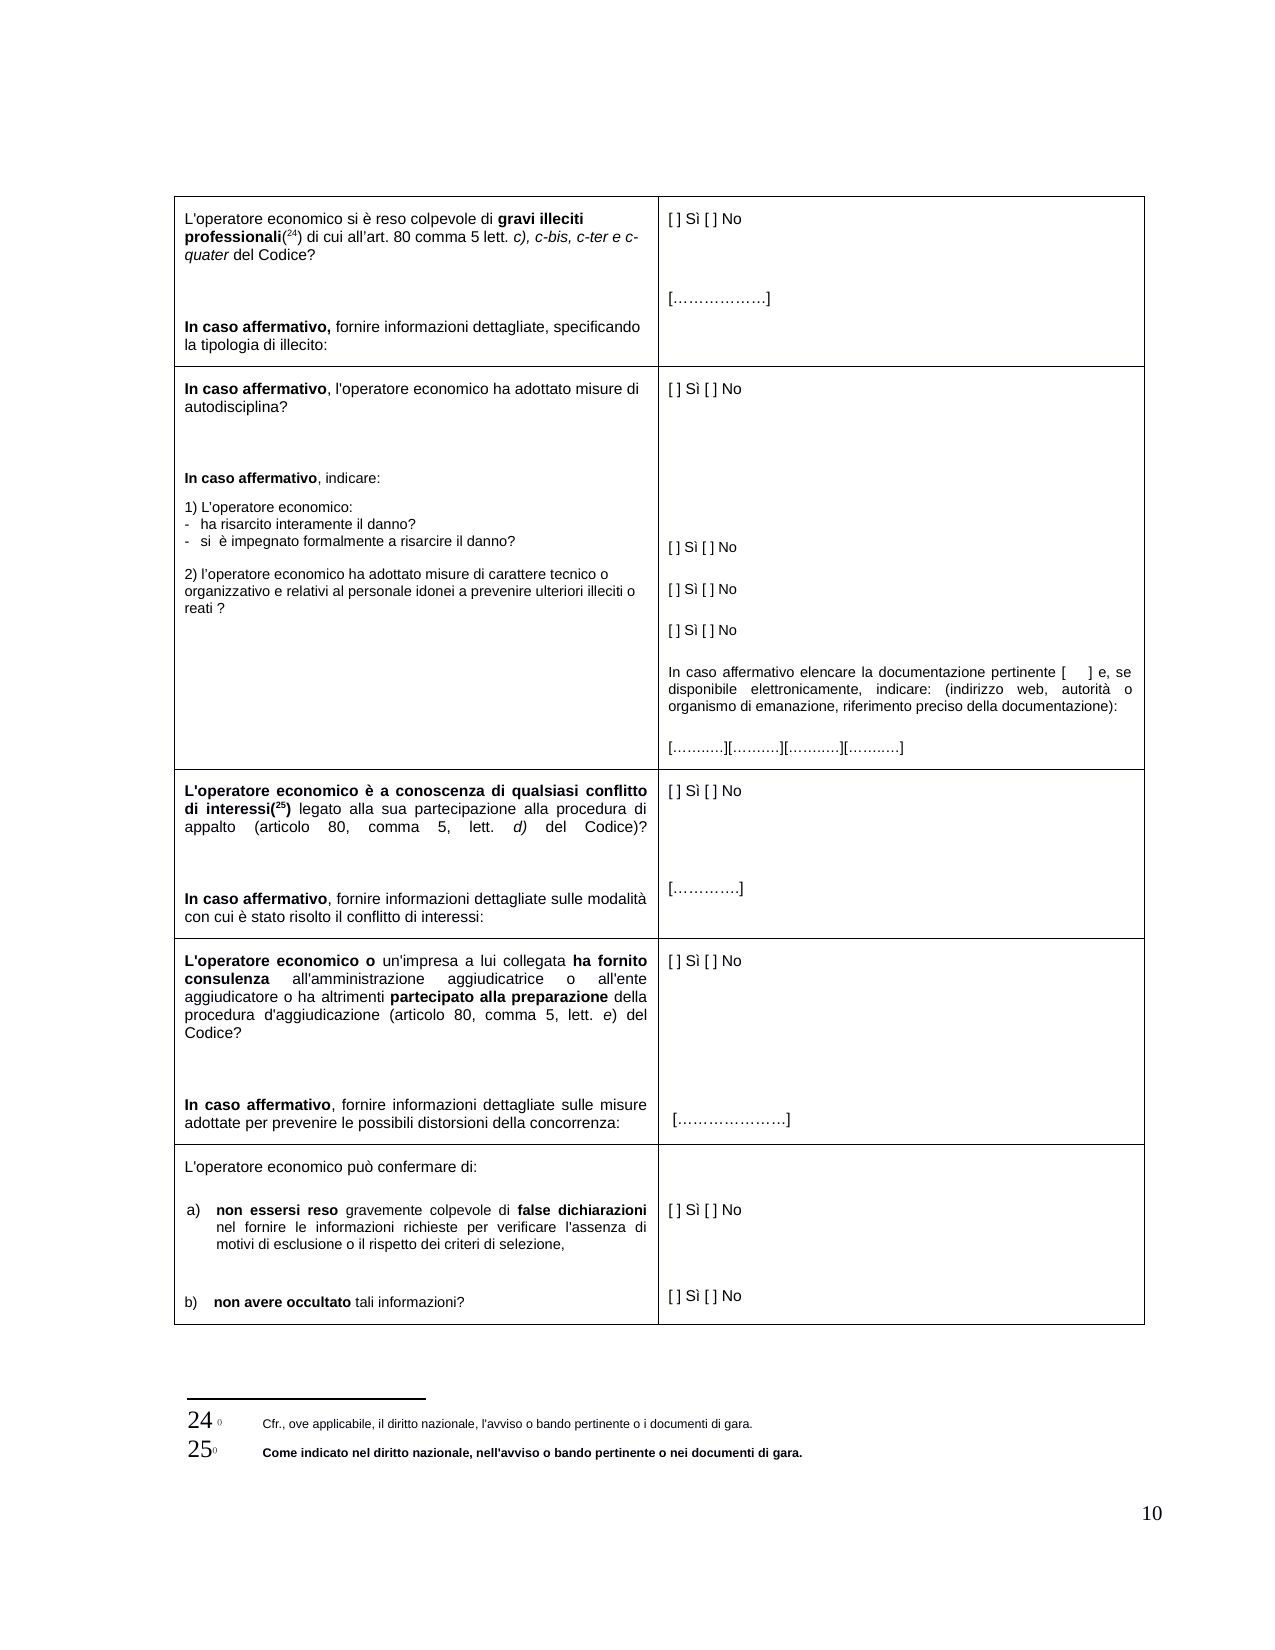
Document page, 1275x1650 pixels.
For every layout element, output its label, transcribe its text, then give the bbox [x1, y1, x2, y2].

table_cell [ ] Sì [ ] No [………………] [659, 197, 1144, 366]
table_cell [ ] Sì [ ] No [ ] Sì [ ] No [659, 1145, 1144, 1323]
table_cell In caso affermativo, l'operatore economico ha adottato misure di autodisciplina? In caso affermativo, indicare: 1) L’operatore economico: - ha risarcito interamente il danno? - si è impegnato formalmente a risarcire il danno? 2) l’operatore economico ha adottato misure di carattere tecnico o organizzativo e relativi al personale idonei a prevenire ulteriori illeciti o reati ? [175, 367, 658, 768]
table_cell [ ] Sì [ ] No [………….] [659, 770, 1144, 938]
table_cell L'operatore economico o un'impresa a lui collegata ha fornito consulenza all'amministrazione aggiudicatrice o all'ente aggiudicatore o ha altrimenti partecipato alla preparazione della procedura d'aggiudicazione (articolo 80, comma 5, lett. e) del Codice? In caso affermativo, fornire informazioni dettagliate sulle misure adottate per prevenire le possibili distorsioni della concorrenza: [175, 939, 658, 1144]
table_cell L'operatore economico si è reso colpevole di gravi illeciti professionali() di cui all’art. 80 comma 5 lett. c), c-bis, c-ter e c-quater del Codice? In caso affermativo, fornire informazioni dettagliate, specificando la tipologia di illecito: [175, 197, 658, 366]
table_cell [ ] Sì [ ] No [ ] Sì [ ] No [ ] Sì [ ] No [ ] Sì [ ] No In caso affermativo elencare la documentazione pertinente [ ] e, se disponibile elettronicamente, indicare: (indirizzo web, autorità o organismo di emanazione, riferimento preciso della documentazione): [……..…][…….…][……..…][……..…] [659, 367, 1144, 768]
table_cell L'operatore economico è a conoscenza di qualsiasi conflitto di interessi() legato alla sua partecipazione alla procedura di appalto (articolo 80, comma 5, lett. d) del Codice)? In caso affermativo, fornire informazioni dettagliate sulle modalità con cui è stato risolto il conflitto di interessi: [175, 770, 658, 938]
table_cell [ ] Sì [ ] No […………………] [659, 939, 1144, 1144]
table_cell L'operatore economico può confermare di: non essersi reso gravemente colpevole di false dichiarazioni nel fornire le informazioni richieste per verificare l'assenza di motivi di esclusione o il rispetto dei criteri di selezione, b) non avere occultato tali informazioni? [175, 1145, 658, 1323]
